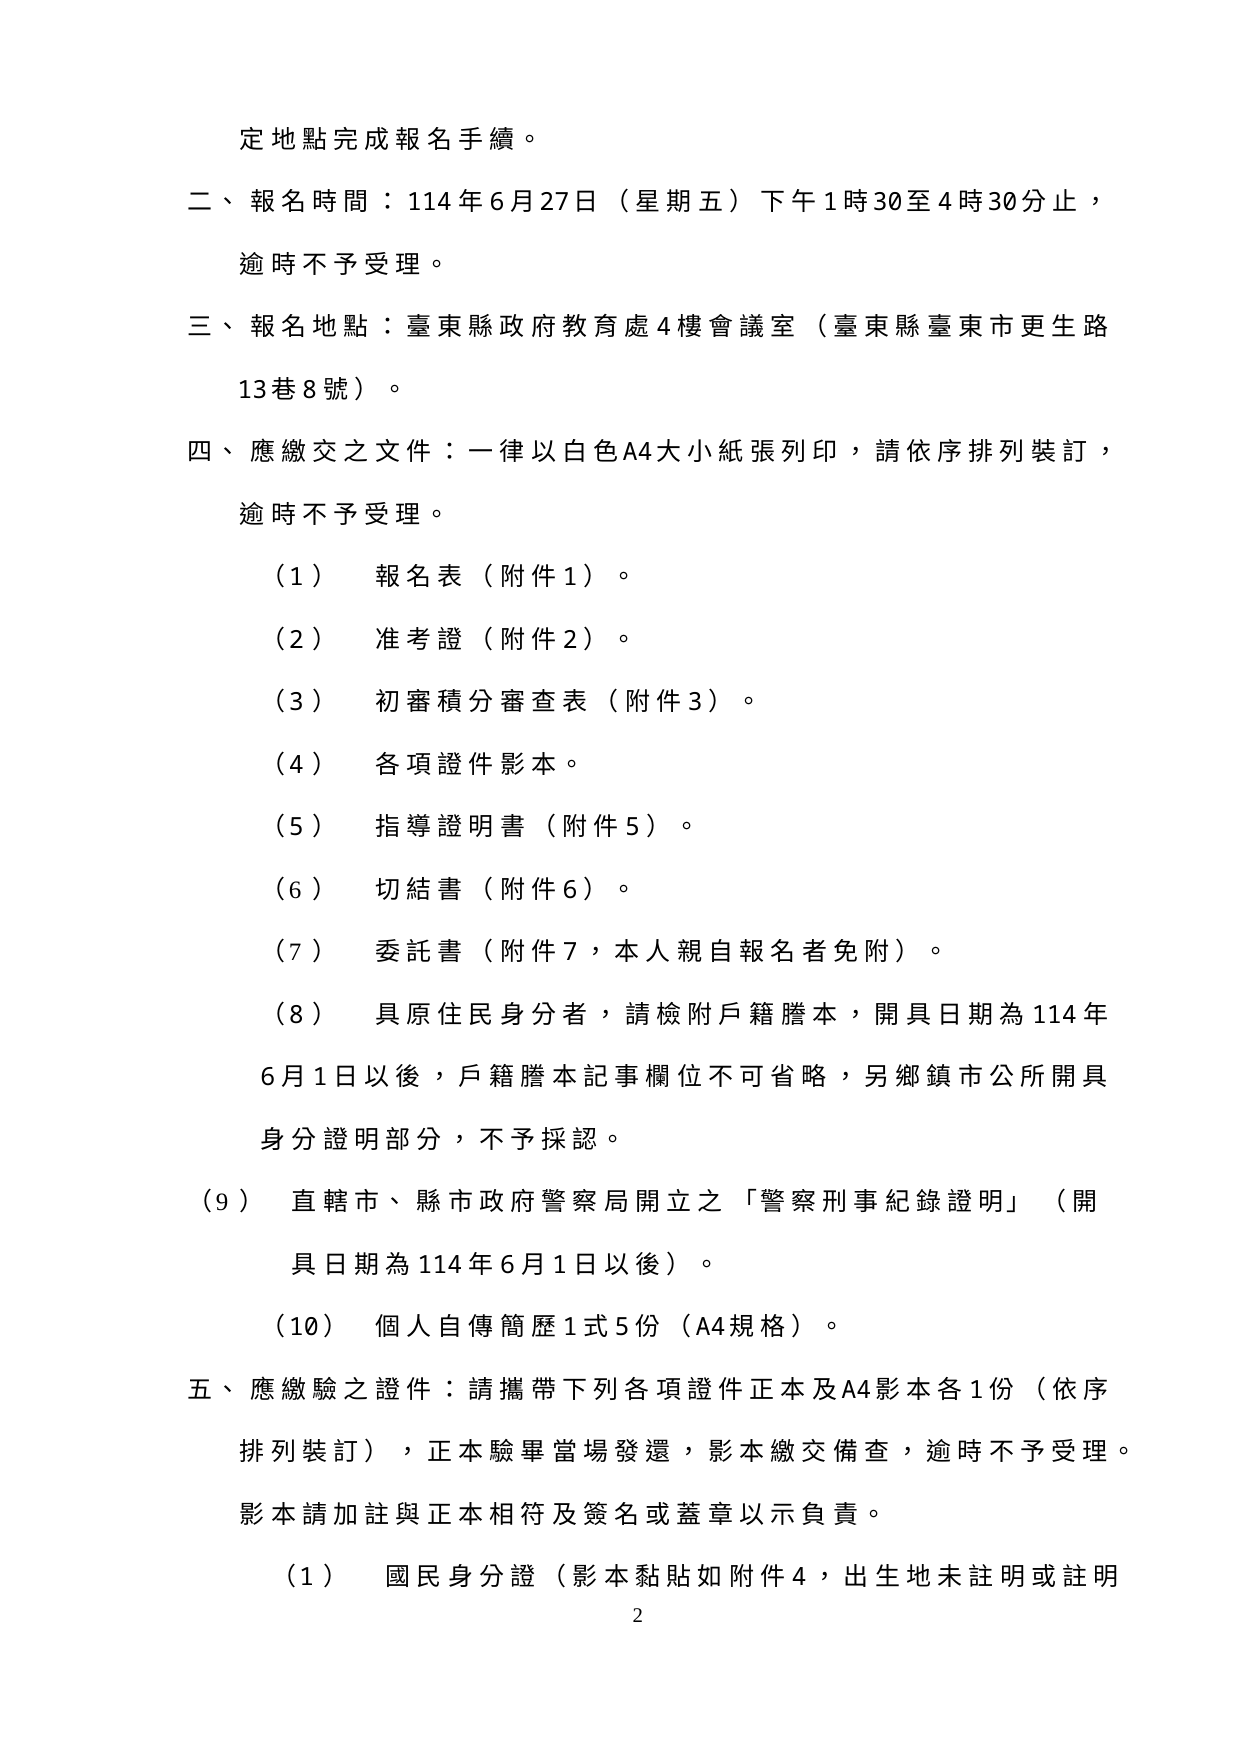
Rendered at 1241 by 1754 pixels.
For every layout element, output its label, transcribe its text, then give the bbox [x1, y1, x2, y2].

list 各項證件影本。 [253, 721, 1122, 783]
list 切結書（附件6）。 [253, 846, 1122, 908]
text 二、報名時間：114年6月27日（星期五）下午1時30至4時30分止，逾時不予受理。 [178, 158, 1122, 283]
list 指導證明書（附件5）。 [253, 783, 1122, 846]
text 三、報名地點：臺東縣政府教育處4樓會議室（臺東縣臺東市更生路13巷8號）。 [178, 283, 1122, 408]
list 准考證（附件2）。 [253, 596, 1122, 658]
list 直轄市、縣市政府警察局開立之「警察刑事紀錄證明」（開具日期為114年6月1日以後）。 [178, 1158, 1122, 1283]
list 國民身分證（影本黏貼如附件4，出生地未註明或註明 [258, 1533, 1122, 1596]
text 四、應繳交之文件：一律以白色A4大小紙張列印，請依序排列裝訂，逾時不予受理。 [178, 408, 1122, 533]
list 報名表（附件1）。 [253, 533, 1122, 596]
list 具原住民身分者，請檢附戶籍謄本，開具日期為114年6月1日以後，戶籍謄本記事欄位不可省略，另鄉鎮市公所開具身分證明部分，不予採認。 [253, 971, 1122, 1158]
list 初審積分審查表（附件3）。 [253, 658, 1122, 721]
list 個人自傳簡歷1式5份（A4規格）。 [253, 1283, 1122, 1346]
text 定地點完成報名手續。 [178, 96, 1122, 158]
text 五、應繳驗之證件：請攜帶下列各項證件正本及A4影本各1份（依序排列裝訂），正本驗畢當場發還，影本繳交備查，逾時不予受理。影本請加註與正本相符及簽名或蓋章以示負責。 [178, 1346, 1122, 1533]
list 委託書（附件7，本人親自報名者免附）。 [253, 908, 1122, 971]
